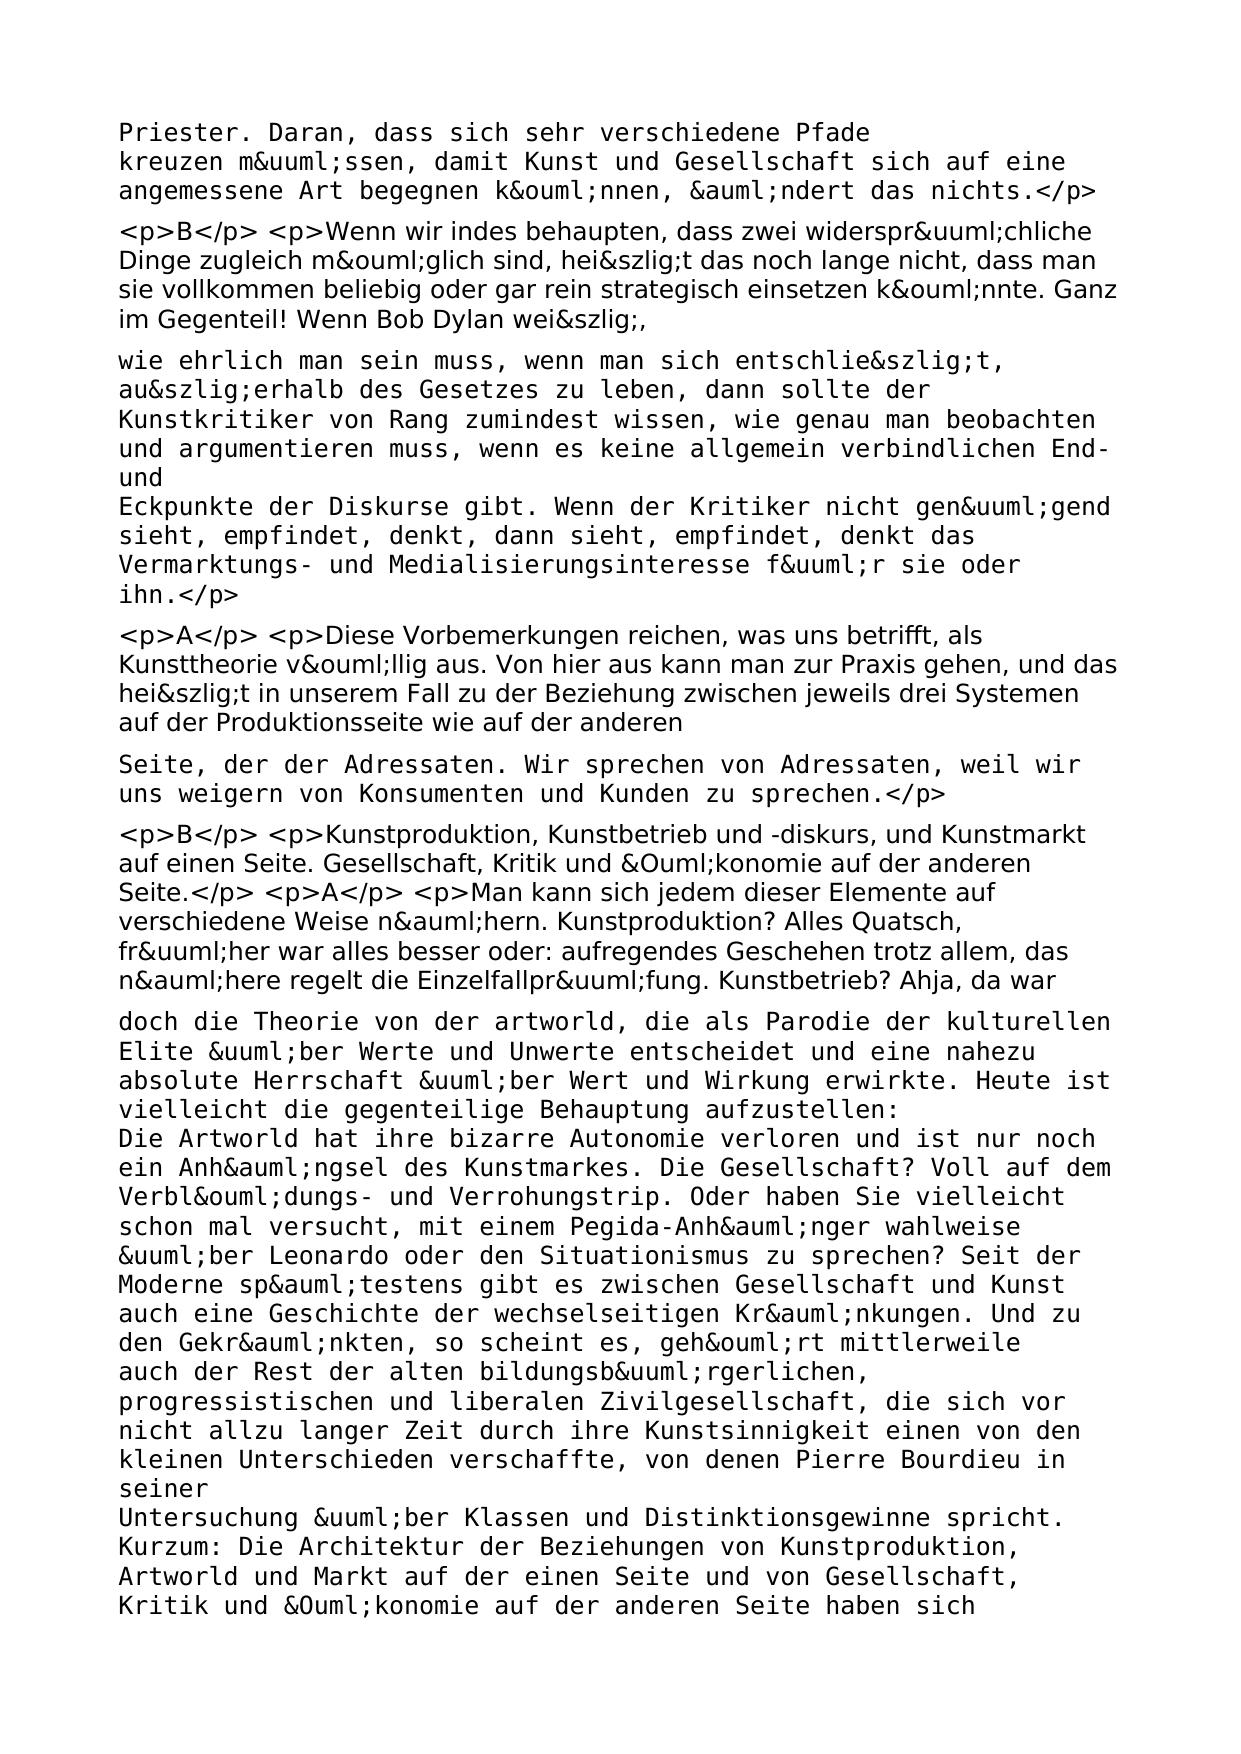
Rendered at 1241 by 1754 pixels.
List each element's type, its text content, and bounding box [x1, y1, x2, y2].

text Priester. Daran, dass sich sehr verschiedene Pfade kreuzen m&uuml;ssen, damit Kunst und Gesellschaft sich auf eine angemessene Art begegnen k&ouml;nnen, &auml;ndert das nichts.</p> [118, 118, 1122, 206]
text <p>B</p> <p>Kunstproduktion, Kunstbetrieb und -diskurs, und Kunstmarkt auf einen Seite. Gesellschaft, Kritik und &Ouml;konomie auf der anderen Seite.</p> <p>A</p> <p>Man kann sich jedem dieser Elemente auf verschiedene Weise n&auml;hern. Kunstproduktion? Alles Quatsch, fr&uuml;her war alles besser oder: aufregendes Geschehen trotz allem, das n&auml;here regelt die Einzelfallpr&uuml;fung. Kunstbetrieb? Ahja, da war [118, 820, 1122, 995]
text wie ehrlich man sein muss, wenn man sich entschlie&szlig;t, au&szlig;erhalb des Gesetzes zu leben, dann sollte der Kunstkritiker von Rang zumindest wissen, wie genau man beobachten und argumentieren muss, wenn es keine allgemein verbindlichen End- und Eckpunkte der Diskurse gibt. Wenn der Kritiker nicht gen&uuml;gend sieht, empfindet, denkt, dann sieht, empfindet, denkt das Vermarktungs- und Medialisierungsinteresse f&uuml;r sie oder ihn.</p> [118, 347, 1122, 609]
text Seite, der der Adressaten. Wir sprechen von Adressaten, weil wir uns weigern von Konsumenten und Kunden zu sprechen.</p> [118, 750, 1122, 808]
text <p>B</p> <p>Wenn wir indes behaupten, dass zwei widerspr&uuml;chliche Dinge zugleich m&ouml;glich sind, hei&szlig;t das noch lange nicht, dass man sie vollkommen beliebig oder gar rein strategisch einsetzen k&ouml;nnte. Ganz im Gegenteil! Wenn Bob Dylan wei&szlig;, [118, 217, 1122, 334]
text doch die Theorie von der artworld, die als Parodie der kulturellen Elite &uuml;ber Werte und Unwerte entscheidet und eine nahezu absolute Herrschaft &uuml;ber Wert und Wirkung erwirkte. Heute ist vielleicht die gegenteilige Behauptung aufzustellen: Die Artworld hat ihre bizarre Autonomie verloren und ist nur noch ein Anh&auml;ngsel des Kunstmarkes. Die Gesellschaft? Voll auf dem Verbl&ouml;dungs- und Verrohungstrip. Oder haben Sie vielleicht schon mal versucht, mit einem Pegida-Anh&auml;nger wahlweise &uuml;ber Leonardo oder den Situationismus zu sprechen? Seit der Moderne sp&auml;testens gibt es zwischen Gesellschaft und Kunst auch eine Geschichte der wechselseitigen Kr&auml;nkungen. Und zu den Gekr&auml;nkten, so scheint es, geh&ouml;rt mittlerweile auch der Rest der alten bildungsb&uuml;rgerlichen, progressistischen und liberalen Zivilgesellschaft, die sich vor nicht allzu langer Zeit durch ihre Kunstsinnigkeit einen von den kleinen Unterschieden verschaffte, von denen Pierre Bourdieu in seiner Untersuchung &uuml;ber Klassen und Distinktionsgewinne spricht. Kurzum: Die Architektur der Beziehungen von Kunstproduktion, Artworld und Markt auf der einen Seite und von Gesellschaft, Kritik und &Ouml;konomie auf der anderen Seite haben sich [118, 1008, 1122, 1620]
text <p>A</p> <p>Diese Vorbemerkungen reichen, was uns betrifft, als Kunsttheorie v&ouml;llig aus. Von hier aus kann man zur Praxis gehen, und das hei&szlig;t in unserem Fall zu der Beziehung zwischen jeweils drei Systemen auf der Produktionsseite wie auf der anderen [118, 621, 1122, 737]
